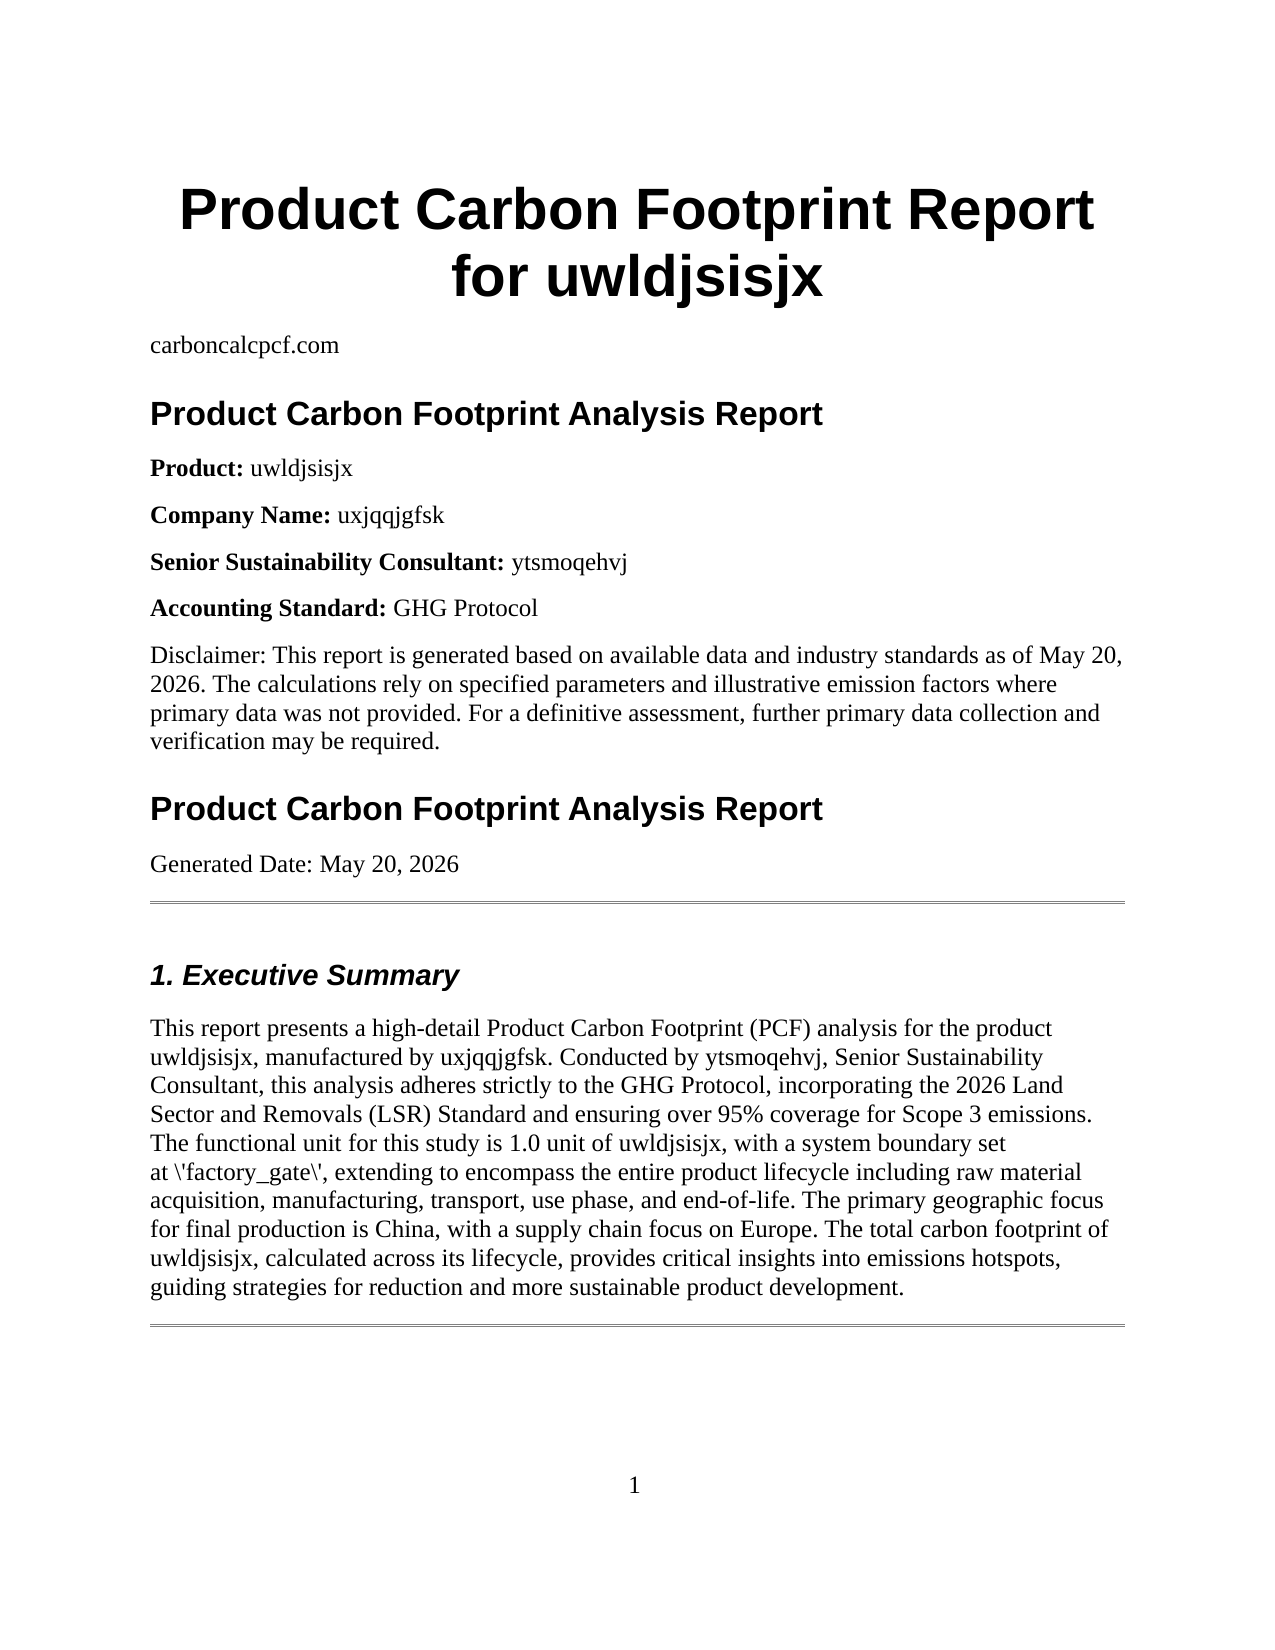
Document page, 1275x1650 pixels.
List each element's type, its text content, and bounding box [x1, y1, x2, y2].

text Disclaimer: This report is generated based on available data and industry standards as of May 20, 2026. The calculations rely on specified parameters and illustrative emission factors where primary data was not provided. For a definitive assessment, further primary data collection and verification may be required. [150, 640, 1125, 755]
text Company Name: uxjqqjgfsk [150, 500, 1125, 529]
text Senior Sustainability Consultant: ytsmoqehvj [150, 547, 1125, 576]
text Accounting Standard: GHG Protocol [150, 593, 1125, 622]
subtitle Product Carbon Footprint Analysis Report [150, 393, 1125, 432]
text Generated Date: May 20, 2026 [150, 849, 1125, 878]
title Product Carbon Footprint Report for uwldjsisjx [150, 175, 1125, 309]
subtitle Product Carbon Footprint Analysis Report [150, 789, 1125, 828]
text Product: uwldjsisjx [150, 453, 1125, 482]
subtitle 1. Executive Summary [150, 958, 1125, 992]
text This report presents a high-detail Product Carbon Footprint (PCF) analysis for the product uwldjsisjx, manufactured by uxjqqjgfsk. Conducted by ytsmoqehvj, Senior Sustainability Consultant, this analysis adheres strictly to the GHG Protocol, incorporating the 2026 Land Sector and Removals (LSR) Standard and ensuring over 95% coverage for Scope 3 emissions. The functional unit for this study is 1.0 unit of uwldjsisjx, with a system boundary set at \'factory_gate\', extending to encompass the entire product lifecycle including raw material acquisition, manufacturing, transport, use phase, and end-of-life. The primary geographic focus for final production is China, with a supply chain focus on Europe. The total carbon footprint of uwldjsisjx, calculated across its lifecycle, provides critical insights into emissions hotspots, guiding strategies for reduction and more sustainable product development. [150, 1013, 1125, 1301]
text carboncalcpcf.com [150, 331, 1125, 359]
